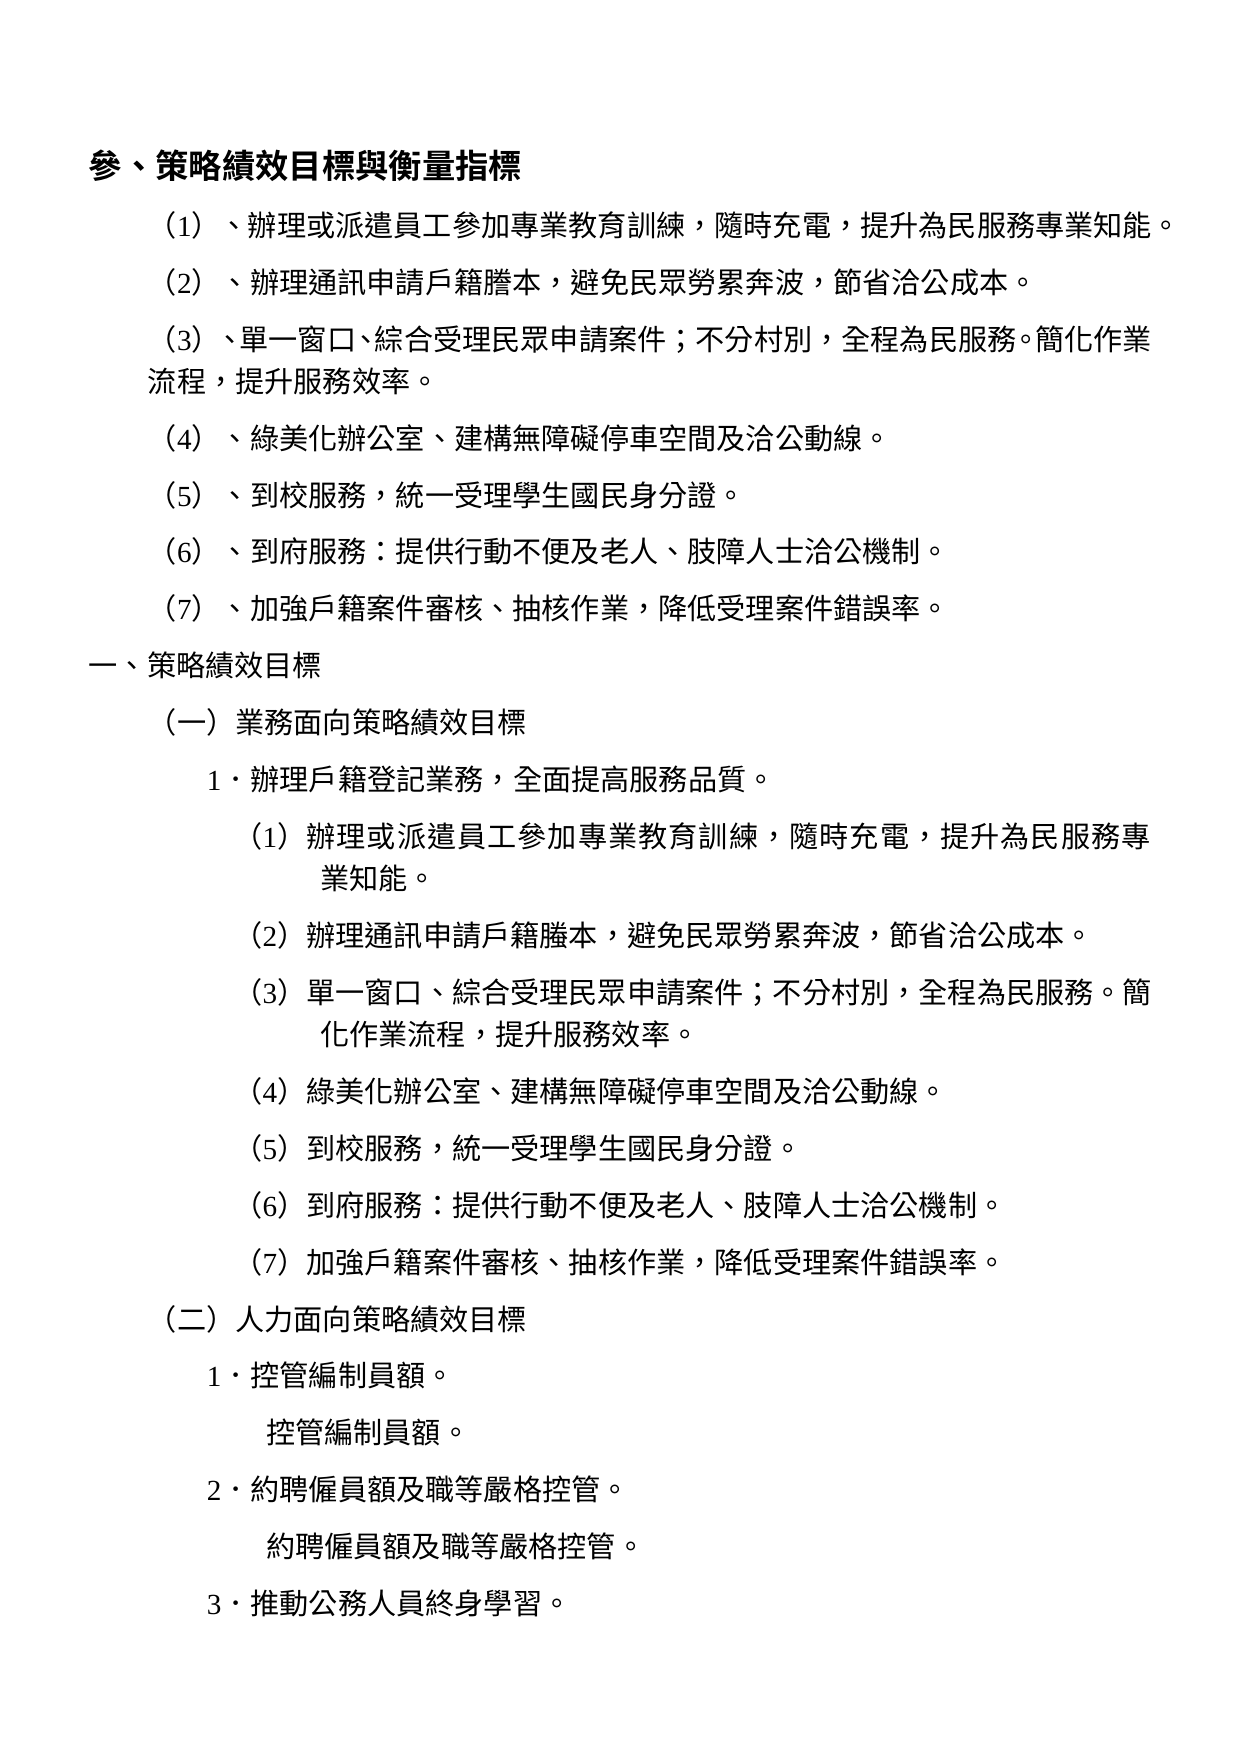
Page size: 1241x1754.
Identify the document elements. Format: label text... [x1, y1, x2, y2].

text （1）、辦理或派遣員工參加專業教育訓練，隨時充電，提升為民服務專業知能。 [148, 202, 1152, 244]
list 控管編制員額。 [207, 1353, 1152, 1395]
text （7）、加強戶籍案件審核、抽核作業，降低受理案件錯誤率。 [148, 586, 1152, 628]
text 控管編制員額。 [266, 1410, 1152, 1452]
list 到府服務：提供行動不便及老人、肢障人士洽公機制。 [233, 1182, 1152, 1224]
list 辦理戶籍登記業務，全面提高服務品質。 [207, 756, 1152, 799]
list 約聘僱員額及職等嚴格控管。 [207, 1467, 1152, 1509]
text （6）、到府服務：提供行動不便及老人、肢障人士洽公機制。 [148, 529, 1152, 571]
list 推動公務人員終身學習。 [207, 1580, 1152, 1623]
text （3）、單一窗口、綜合受理民眾申請案件；不分村別，全程為民服務。簡化作業流程，提升服務效率。 [148, 316, 1152, 401]
list 辦理通訊申請戶籍螣本，避免民眾勞累奔波，節省洽公成本。 [233, 912, 1152, 955]
text 約聘僱員額及職等嚴格控管。 [266, 1523, 1152, 1566]
text （一）業務面向策略績效目標 [148, 699, 1152, 742]
text （5）、到校服務，統一受理學生國民身分證。 [148, 472, 1152, 514]
list 綠美化辦公室、建構無障礙停車空間及洽公動線。 [233, 1068, 1152, 1111]
list 加強戶籍案件審核、抽核作業，降低受理案件錯誤率。 [233, 1239, 1152, 1281]
text 參、策略績效目標與衡量指標 [88, 139, 1152, 188]
text 一、策略績效目標 [88, 643, 1152, 685]
list 到校服務，統一受理學生國民身分證。 [233, 1125, 1152, 1168]
text （二）人力面向策略績效目標 [148, 1296, 1152, 1338]
text （4）、綠美化辦公室、建構無障礙停車空間及洽公動線。 [148, 415, 1152, 457]
list 單一窗口、綜合受理民眾申請案件；不分村別，全程為民服務。簡化作業流程，提升服務效率。 [233, 969, 1152, 1054]
text （2）、辦理通訊申請戶籍謄本，避免民眾勞累奔波，節省洽公成本。 [148, 259, 1152, 301]
list 辦理或派遣員工參加專業教育訓練，隨時充電，提升為民服務專業知能。 [233, 813, 1152, 898]
